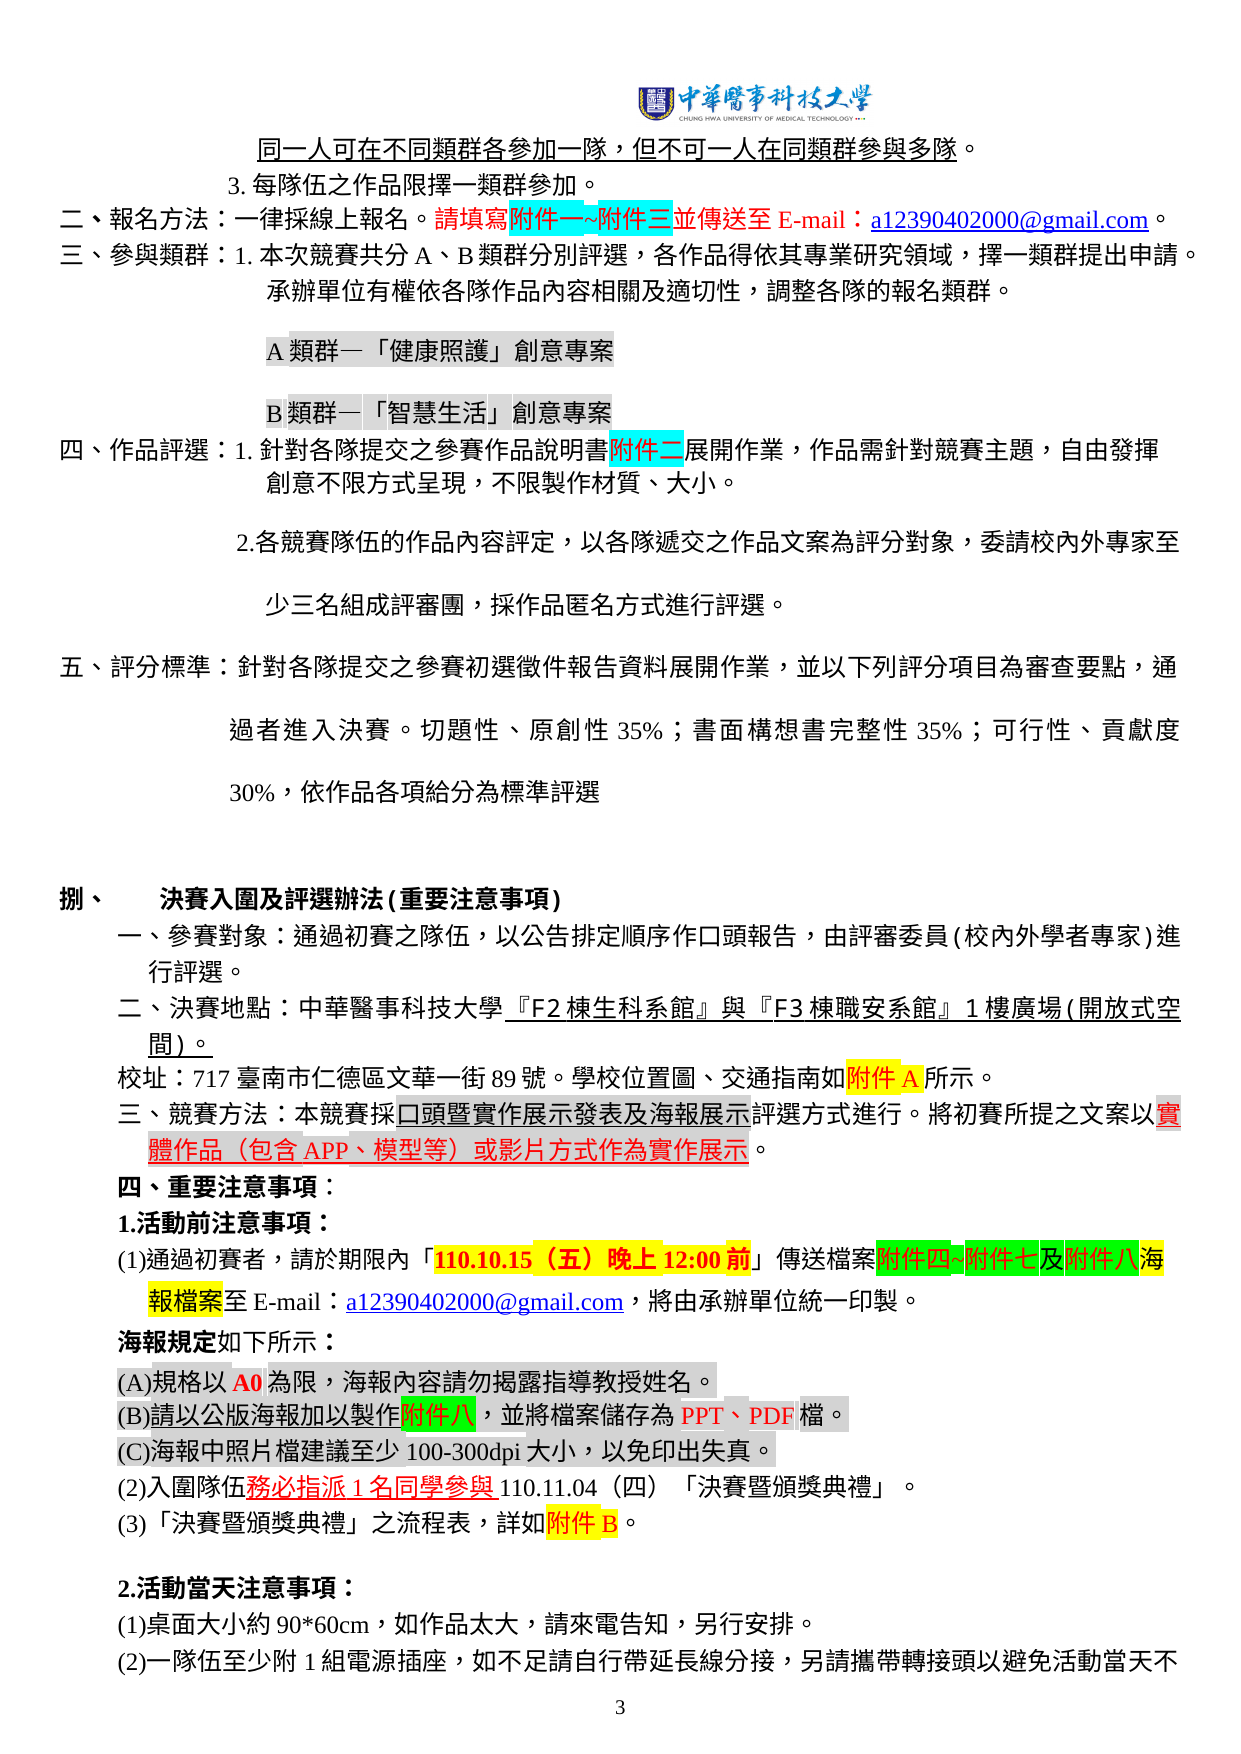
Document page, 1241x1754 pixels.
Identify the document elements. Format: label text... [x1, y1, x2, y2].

text (C)海報中照片檔建議至少100-300dpi大小，以免印出失真。 [117, 1431, 1181, 1467]
text 一、參賽對象：通過初賽之隊伍，以公告排定順序作口頭報告，由評審委員(校內外學者專家)進行評選。 [117, 916, 1181, 989]
text (2)入圍隊伍務必指派1名同學參與110.11.04（四）「決賽暨頒獎典禮」。 [117, 1467, 1181, 1504]
text 2.各競賽隊伍的作品內容評定，以各隊遞交之作品文案為評分對象，委請校內外專家至少三名組成評審團，採作品匿名方式進行評選。 [236, 499, 1181, 624]
text 海報規定如下所示： [117, 1323, 1181, 1359]
text (2)一隊伍至少附1組電源插座，如不足請自行帶延長線分接，另請攜帶轉接頭以避免活動當天不 [117, 1641, 1181, 1677]
text (1)通過初賽者，請於期限內「110.10.15（五）晚上12:00前」傳送檔案附件四~附件七及附件八海報檔案至E-mail：a12390402000@gmail.com，將由承辦單位統一印製。 [117, 1239, 1181, 1317]
text 三、競賽方法：本競賽採口頭暨實作展示發表及海報展示評選方式進行。將初賽所提之文案以實體作品（包含APP、模型等）或影片方式作為實作展示。 [117, 1094, 1181, 1167]
text 五、評分標準：針對各隊提交之參賽初選徵件報告資料展開作業，並以下列評分項目為審查要點，通過者進入決賽。切題性、原創性35%；書面構想書完整性35%；可行性、貢獻度30%，依作品各項給分為標準評選 [59, 624, 1181, 812]
text (A)規格以A0為限，海報內容請勿揭露指導教授姓名。 [117, 1364, 1181, 1398]
text (B)請以公版海報加以製作附件八，並將檔案儲存為PPT、PDF檔。 [117, 1398, 1181, 1431]
text 校址：717 臺南市仁德區文華一街89號。學校位置圖、交通指南如附件A所示。 [117, 1061, 1181, 1094]
text 二、決賽地點：中華醫事科技大學『F2棟生科系館』與『F3棟職安系館』1樓廣場(開放式空間)。 [117, 989, 1181, 1061]
text 2.活動當天注意事項： [117, 1569, 1181, 1605]
text (1)桌面大小約90*60cm，如作品太大，請來電告知，另行安排。 [117, 1605, 1181, 1641]
text 3. 每隊伍之作品限擇一類群參加。 [227, 166, 1181, 202]
list 決賽入圍及評選辦法(重要注意事項) [59, 880, 1236, 916]
text 同一人可在不同類群各參加一隊，但不可一人在同類群參與多隊。 [227, 129, 1181, 166]
text 二、報名方法：一律採線上報名。請填寫附件一~附件三並傳送至E-mail：a12390402000@gmail.com。 [59, 202, 1181, 235]
text 三、參與類群：1. 本次競賽共分A、B類群分別評選，各作品得依其專業研究領域，擇一類群提出申請。承辦單位有權依各隊作品內容相關及適切性，調整各隊的報名類群。 [59, 235, 1181, 308]
text A類群—「健康照護」創意專案 [59, 308, 1181, 370]
text 四、重要注意事項： [117, 1167, 1181, 1203]
text 1.活動前注意事項： [117, 1203, 1181, 1239]
text 四、作品評選：1. 針對各隊提交之參賽作品說明書附件二展開作業，作品需針對競賽主題，自由發揮創意不限方式呈現，不限製作材質、大小。 [59, 433, 1181, 499]
text (3)「決賽暨頒獎典禮」之流程表，詳如附件B。 [117, 1504, 1181, 1540]
text B類群—「智慧生活」創意專案 [59, 370, 1181, 433]
